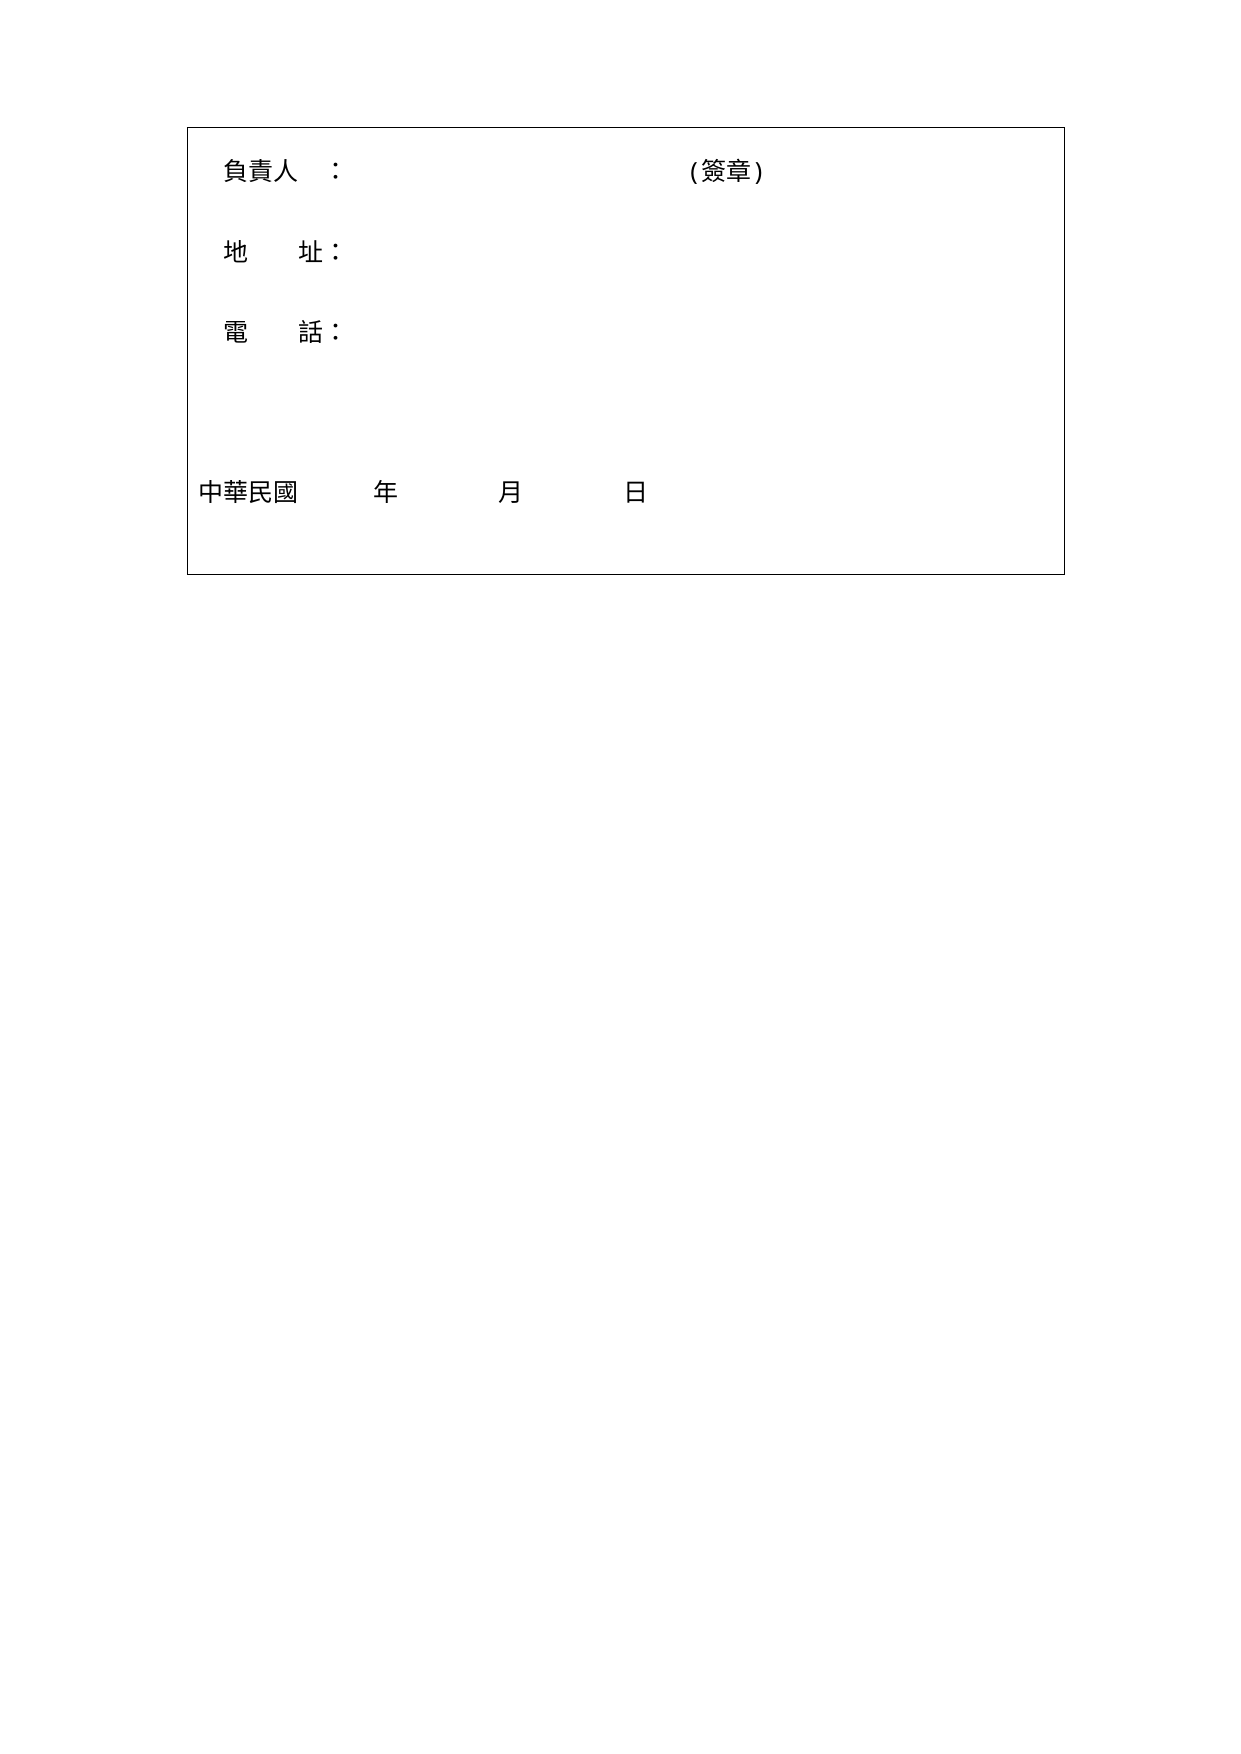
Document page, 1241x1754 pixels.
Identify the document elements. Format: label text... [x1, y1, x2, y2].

table_cell 負責人 ： (簽章) 地 址： 電 話： 中華民國 年 月 日 [188, 128, 1064, 574]
